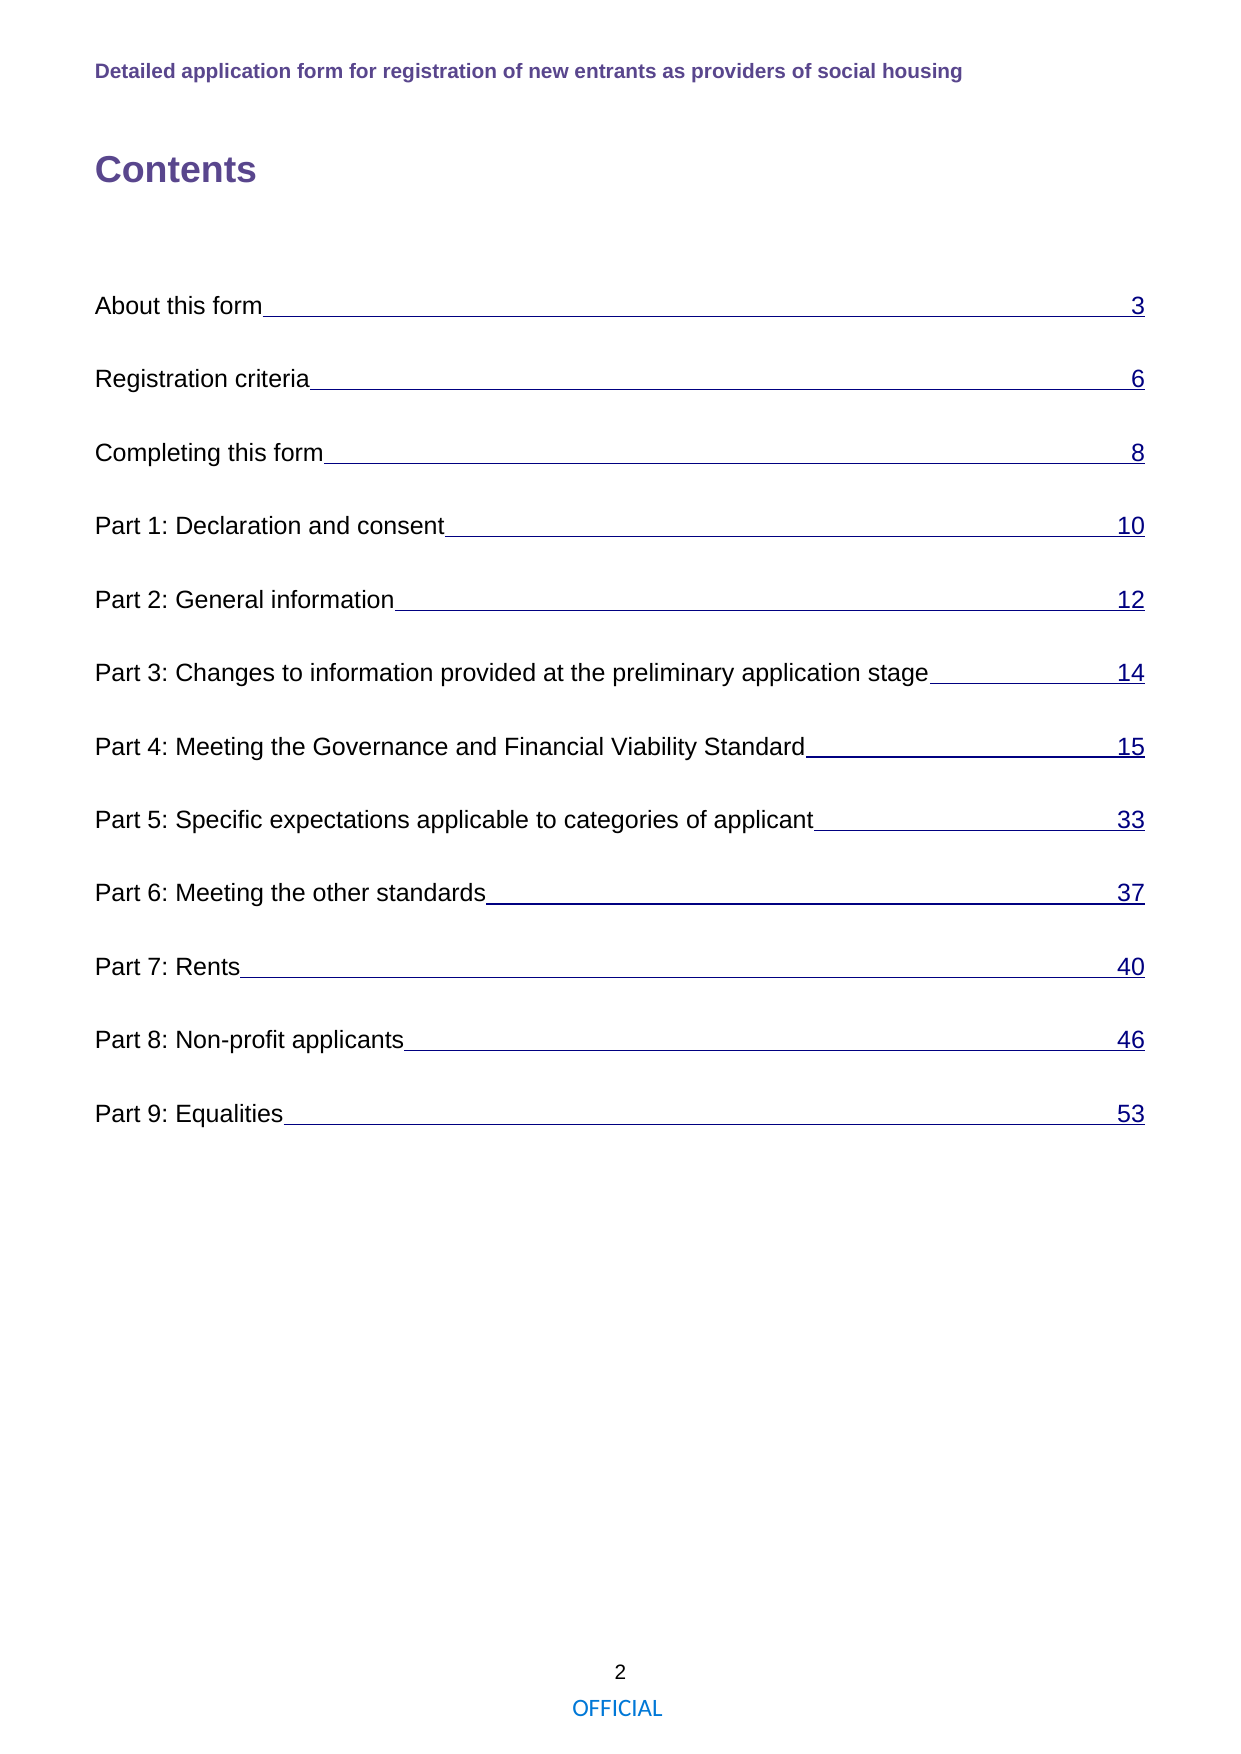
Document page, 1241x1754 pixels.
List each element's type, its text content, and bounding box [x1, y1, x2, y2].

text Part 5: Specific expectations applicable to categories of applicant 33 [94, 805, 1146, 834]
text Part 4: Meeting the Governance and Financial Viability Standard 15 [94, 731, 1146, 760]
text Part 3: Changes to information provided at the preliminary application stage 14 [94, 658, 1146, 687]
text About this form 3 [94, 291, 1146, 319]
subtitle Contents [94, 148, 1146, 191]
text Part 8: Non-profit applicants 46 [94, 1025, 1146, 1054]
text Part 7: Rents 40 [94, 952, 1146, 981]
text Part 9: Equalities 53 [94, 1099, 1146, 1127]
text Part 6: Meeting the other standards 37 [94, 878, 1146, 907]
text Completing this form 8 [94, 438, 1146, 466]
text Registration criteria 6 [94, 364, 1146, 393]
text Part 2: General information 12 [94, 584, 1146, 613]
text Part 1: Declaration and consent 10 [94, 511, 1146, 540]
